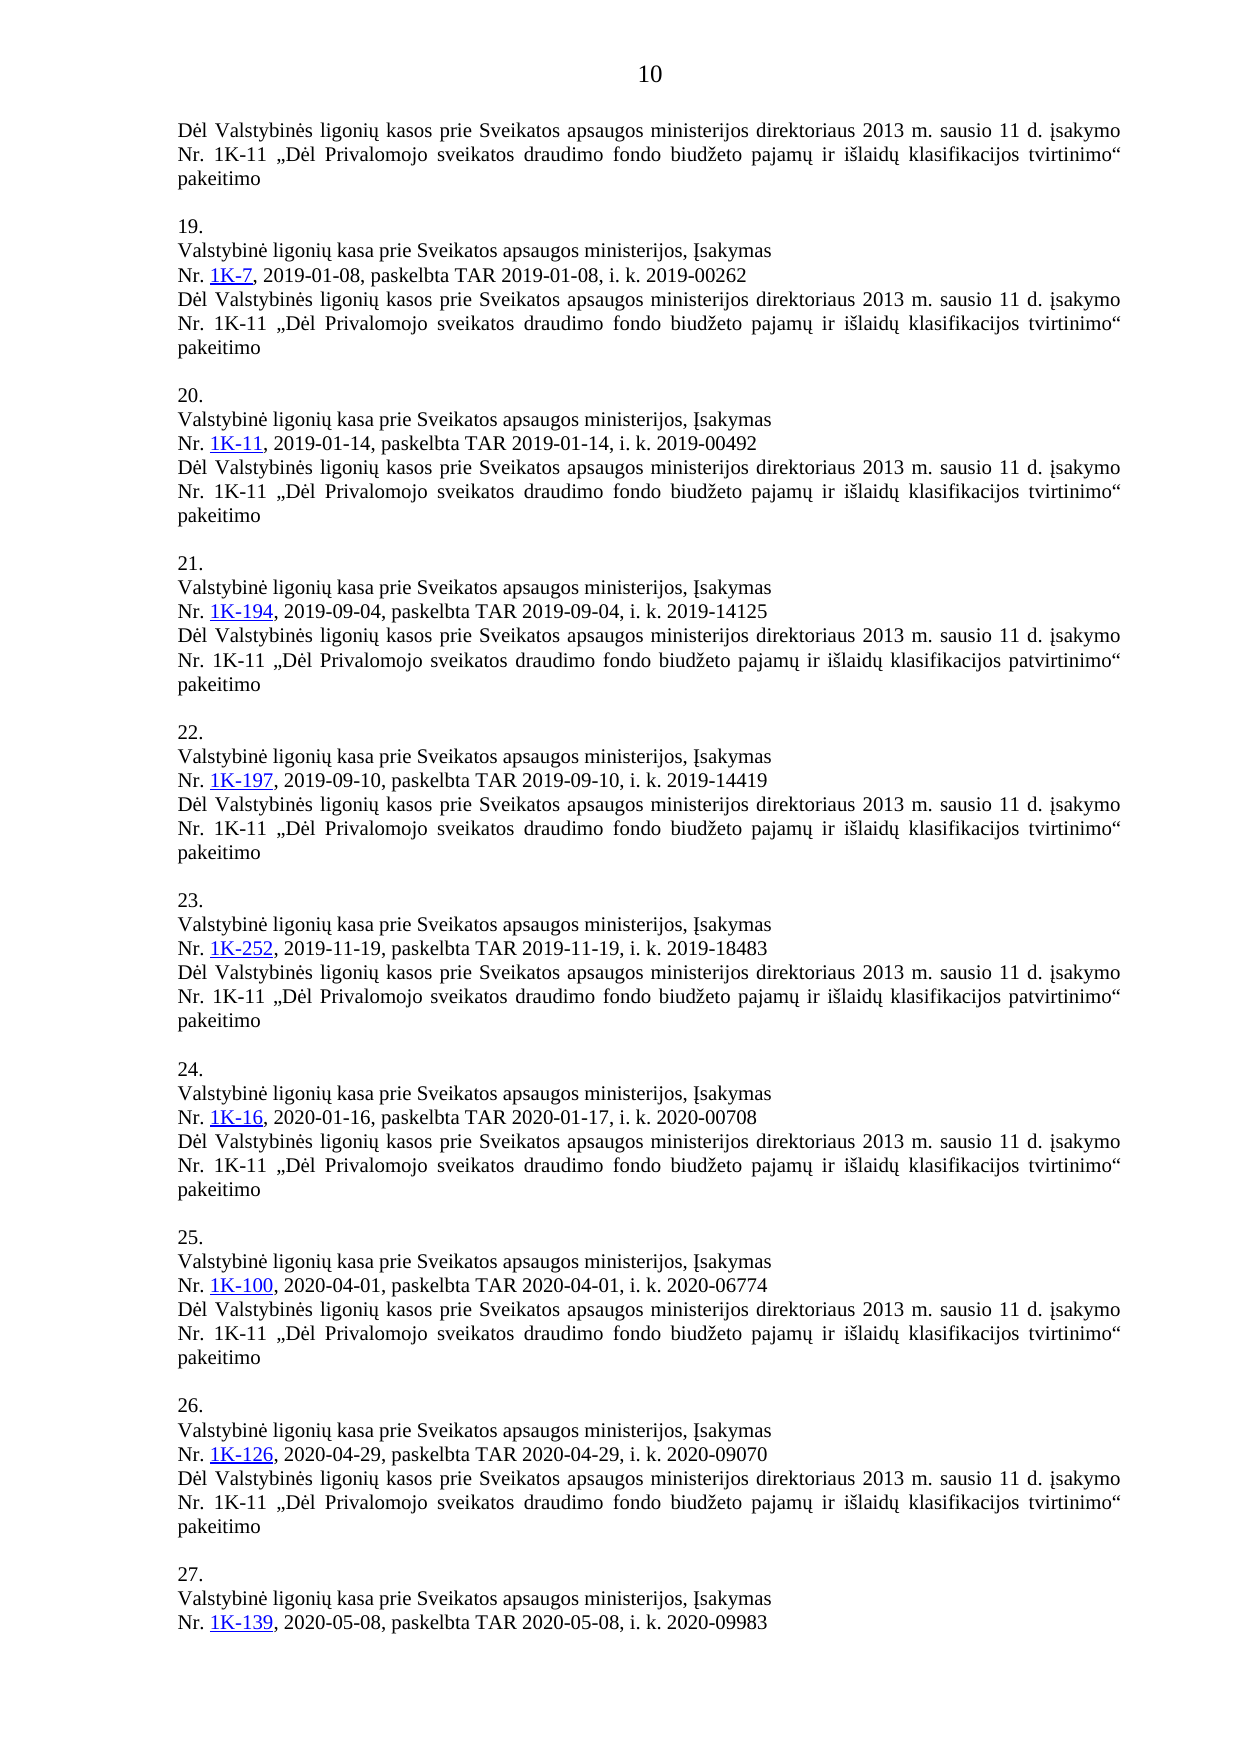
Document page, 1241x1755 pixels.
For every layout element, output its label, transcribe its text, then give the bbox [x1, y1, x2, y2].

text 21. [177, 551, 1122, 575]
text Dėl Valstybinės ligonių kasos prie Sveikatos apsaugos ministerijos direktoriaus 2013 m. sausio 11 d. įsakymo Nr. 1K-11 „Dėl Privalomojo sveikatos draudimo fondo biudžeto pajamų ir išlaidų klasifikacijos tvirtinimo“ pakeitimo [177, 118, 1122, 190]
text Dėl Valstybinės ligonių kasos prie Sveikatos apsaugos ministerijos direktoriaus 2013 m. sausio 11 d. įsakymo Nr. 1K-11 „Dėl Privalomojo sveikatos draudimo fondo biudžeto pajamų ir išlaidų klasifikacijos tvirtinimo“ pakeitimo [177, 287, 1122, 359]
text Dėl Valstybinės ligonių kasos prie Sveikatos apsaugos ministerijos direktoriaus 2013 m. sausio 11 d. įsakymo Nr. 1K-11 „Dėl Privalomojo sveikatos draudimo fondo biudžeto pajamų ir išlaidų klasifikacijos patvirtinimo“ pakeitimo [177, 623, 1122, 696]
text Nr. 1K-252, 2019-11-19, paskelbta TAR 2019-11-19, i. k. 2019-18483 [177, 936, 1122, 960]
text Dėl Valstybinės ligonių kasos prie Sveikatos apsaugos ministerijos direktoriaus 2013 m. sausio 11 d. įsakymo Nr. 1K-11 „Dėl Privalomojo sveikatos draudimo fondo biudžeto pajamų ir išlaidų klasifikacijos tvirtinimo“ pakeitimo [177, 1466, 1122, 1538]
text 22. [177, 720, 1122, 744]
text Valstybinė ligonių kasa prie Sveikatos apsaugos ministerijos, Įsakymas [177, 1586, 1122, 1610]
text 26. [177, 1393, 1122, 1417]
text Dėl Valstybinės ligonių kasos prie Sveikatos apsaugos ministerijos direktoriaus 2013 m. sausio 11 d. įsakymo Nr. 1K-11 „Dėl Privalomojo sveikatos draudimo fondo biudžeto pajamų ir išlaidų klasifikacijos tvirtinimo“ pakeitimo [177, 1297, 1122, 1369]
text Nr. 1K-197, 2019-09-10, paskelbta TAR 2019-09-10, i. k. 2019-14419 [177, 768, 1122, 792]
text Valstybinė ligonių kasa prie Sveikatos apsaugos ministerijos, Įsakymas [177, 744, 1122, 768]
text Nr. 1K-126, 2020-04-29, paskelbta TAR 2020-04-29, i. k. 2020-09070 [177, 1442, 1122, 1466]
text Nr. 1K-11, 2019-01-14, paskelbta TAR 2019-01-14, i. k. 2019-00492 [177, 431, 1122, 455]
text Valstybinė ligonių kasa prie Sveikatos apsaugos ministerijos, Įsakymas [177, 1249, 1122, 1273]
text Nr. 1K-7, 2019-01-08, paskelbta TAR 2019-01-08, i. k. 2019-00262 [177, 262, 1122, 287]
text Nr. 1K-139, 2020-05-08, paskelbta TAR 2020-05-08, i. k. 2020-09983 [177, 1610, 1122, 1634]
text Nr. 1K-100, 2020-04-01, paskelbta TAR 2020-04-01, i. k. 2020-06774 [177, 1273, 1122, 1297]
text Valstybinė ligonių kasa prie Sveikatos apsaugos ministerijos, Įsakymas [177, 1081, 1122, 1105]
text Valstybinė ligonių kasa prie Sveikatos apsaugos ministerijos, Įsakymas [177, 238, 1122, 262]
text Dėl Valstybinės ligonių kasos prie Sveikatos apsaugos ministerijos direktoriaus 2013 m. sausio 11 d. įsakymo Nr. 1K-11 „Dėl Privalomojo sveikatos draudimo fondo biudžeto pajamų ir išlaidų klasifikacijos patvirtinimo“ pakeitimo [177, 960, 1122, 1032]
text Nr. 1K-194, 2019-09-04, paskelbta TAR 2019-09-04, i. k. 2019-14125 [177, 599, 1122, 623]
text 24. [177, 1057, 1122, 1081]
text 19. [177, 214, 1122, 238]
text Valstybinė ligonių kasa prie Sveikatos apsaugos ministerijos, Įsakymas [177, 912, 1122, 936]
text Valstybinė ligonių kasa prie Sveikatos apsaugos ministerijos, Įsakymas [177, 575, 1122, 599]
text Nr. 1K-16, 2020-01-16, paskelbta TAR 2020-01-17, i. k. 2020-00708 [177, 1105, 1122, 1129]
text 23. [177, 888, 1122, 912]
text 20. [177, 383, 1122, 407]
text Valstybinė ligonių kasa prie Sveikatos apsaugos ministerijos, Įsakymas [177, 1417, 1122, 1442]
text Dėl Valstybinės ligonių kasos prie Sveikatos apsaugos ministerijos direktoriaus 2013 m. sausio 11 d. įsakymo Nr. 1K-11 „Dėl Privalomojo sveikatos draudimo fondo biudžeto pajamų ir išlaidų klasifikacijos tvirtinimo“ pakeitimo [177, 455, 1122, 527]
text 27. [177, 1562, 1122, 1586]
text 25. [177, 1225, 1122, 1249]
text Valstybinė ligonių kasa prie Sveikatos apsaugos ministerijos, Įsakymas [177, 407, 1122, 431]
text Dėl Valstybinės ligonių kasos prie Sveikatos apsaugos ministerijos direktoriaus 2013 m. sausio 11 d. įsakymo Nr. 1K-11 „Dėl Privalomojo sveikatos draudimo fondo biudžeto pajamų ir išlaidų klasifikacijos tvirtinimo“ pakeitimo [177, 1129, 1122, 1201]
text Dėl Valstybinės ligonių kasos prie Sveikatos apsaugos ministerijos direktoriaus 2013 m. sausio 11 d. įsakymo Nr. 1K-11 „Dėl Privalomojo sveikatos draudimo fondo biudžeto pajamų ir išlaidų klasifikacijos tvirtinimo“ pakeitimo [177, 792, 1122, 864]
